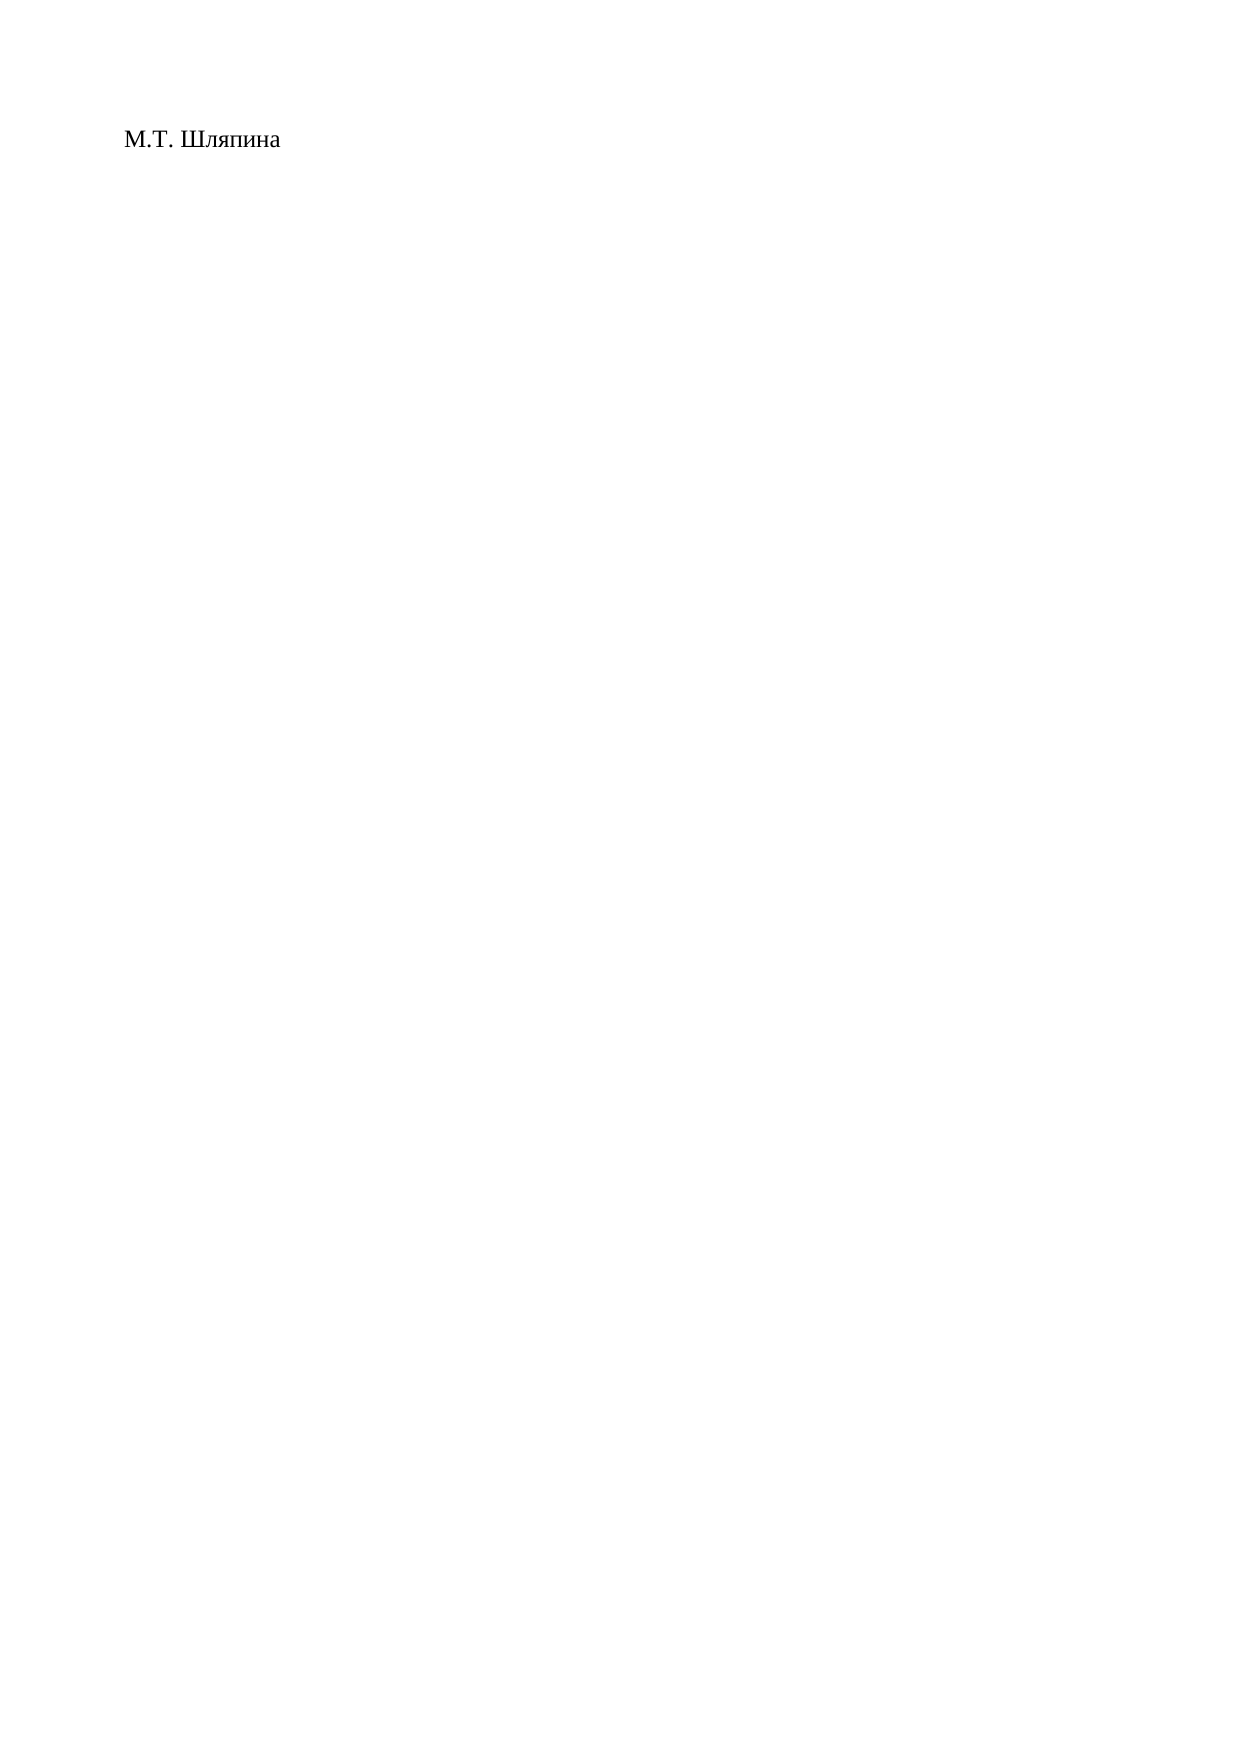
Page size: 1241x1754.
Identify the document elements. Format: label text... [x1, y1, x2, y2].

table_cell М.Т. Шляпина [118, 118, 632, 158]
table_cell [632, 118, 1123, 158]
